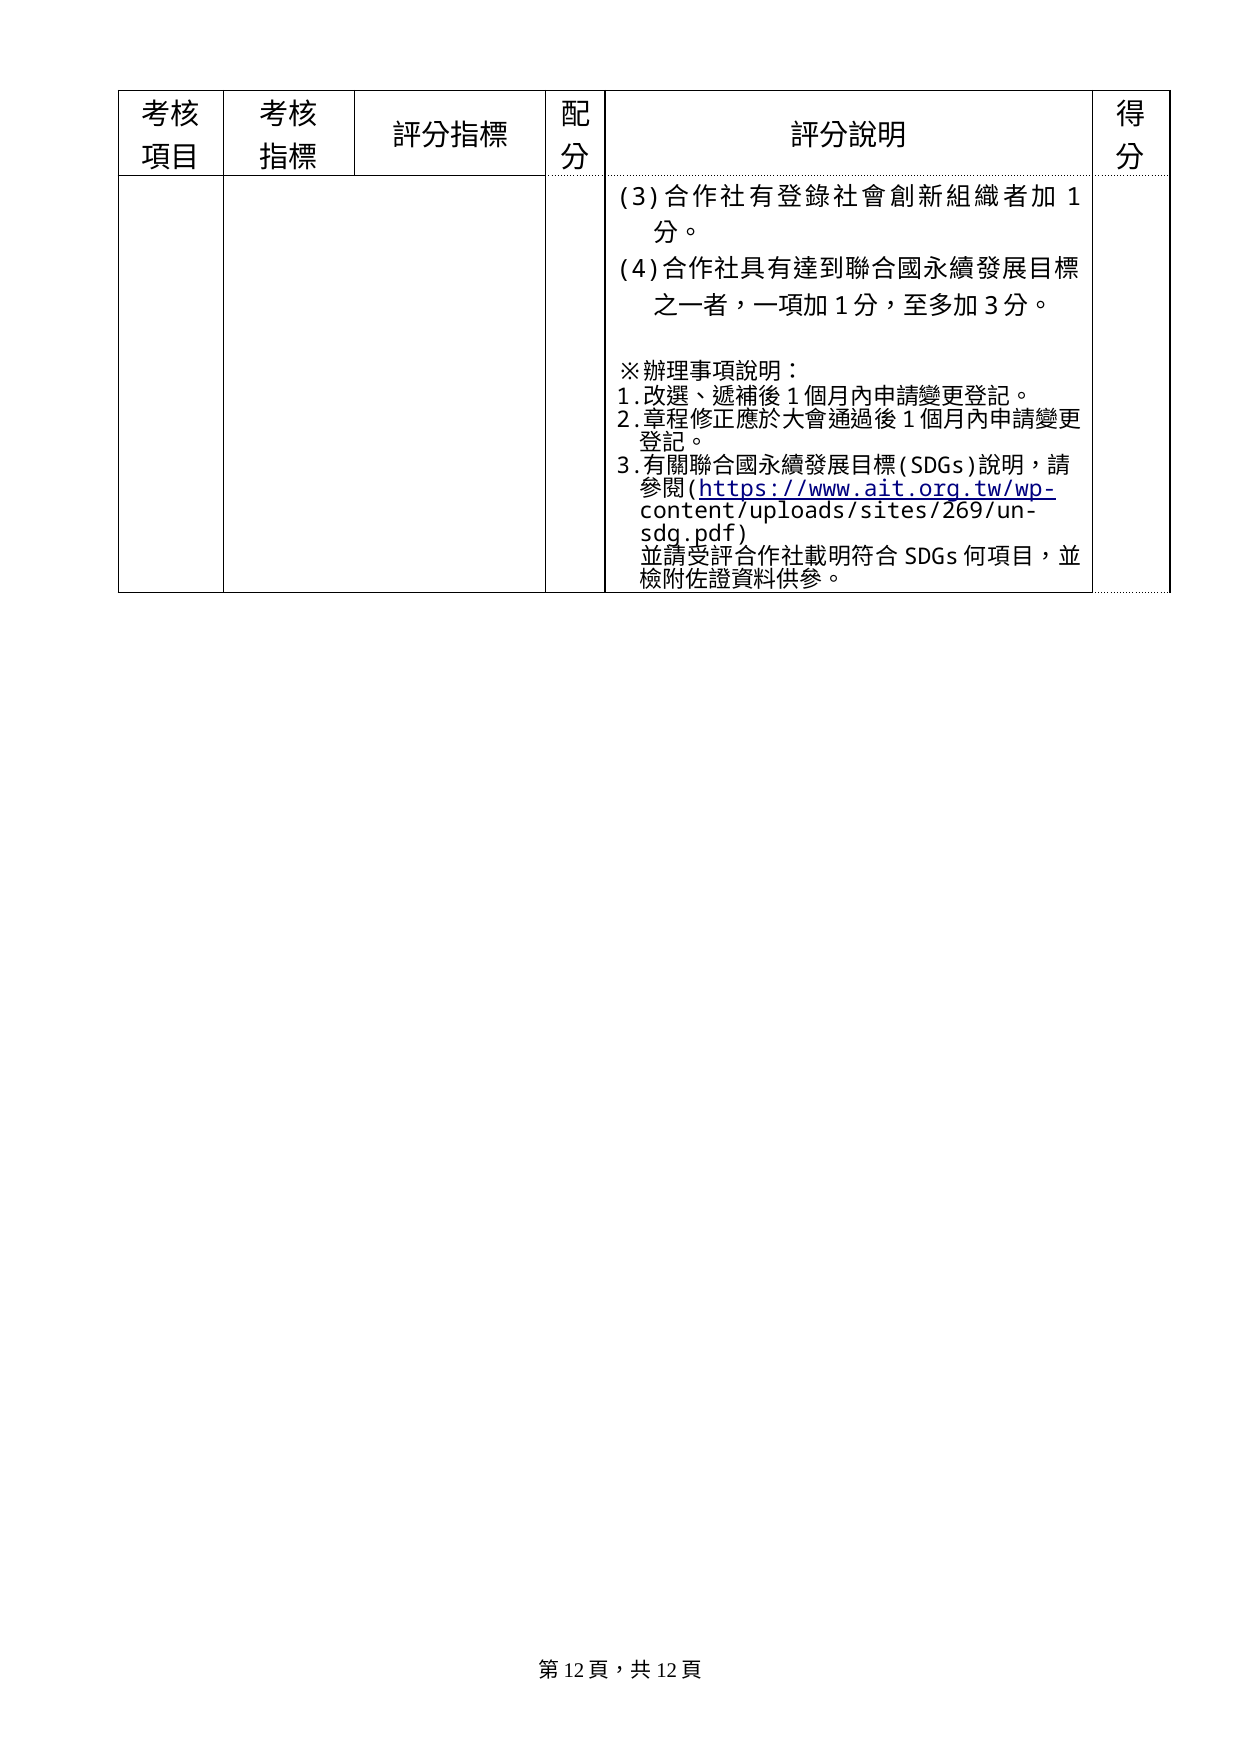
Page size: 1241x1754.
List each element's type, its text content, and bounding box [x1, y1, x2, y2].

table_header 評分指標 [355, 91, 545, 175]
table_header 考核 指標 [224, 91, 354, 175]
table_header 評分說明 [606, 91, 1092, 175]
table_cell [119, 176, 223, 592]
table_header 考核 項目 [119, 91, 223, 175]
table_cell [1093, 175, 1169, 592]
table_cell [224, 176, 545, 592]
table_cell (3)合作社有登錄社會創新組織者加1分。 (4)合作社具有達到聯合國永續發展目標之一者，一項加1分，至多加3分。 ※辦理事項說明： 1.改選、遞補後1個月內申請變更登記。 2.章程修正應於大會通過後1個月內申請變更登記。 3.有關聯合國永續發展目標(SDGs)說明，請參閱(https://www.ait.org.tw/wp-content/uploads/sites/269/un-sdg.pdf) 並請受評合作社載明符合SDGs何項目，並檢附佐證資料供參。 [606, 175, 1092, 592]
table_header 配分 [546, 91, 604, 175]
table_header 得分 [1093, 91, 1169, 175]
table_cell [546, 175, 604, 592]
